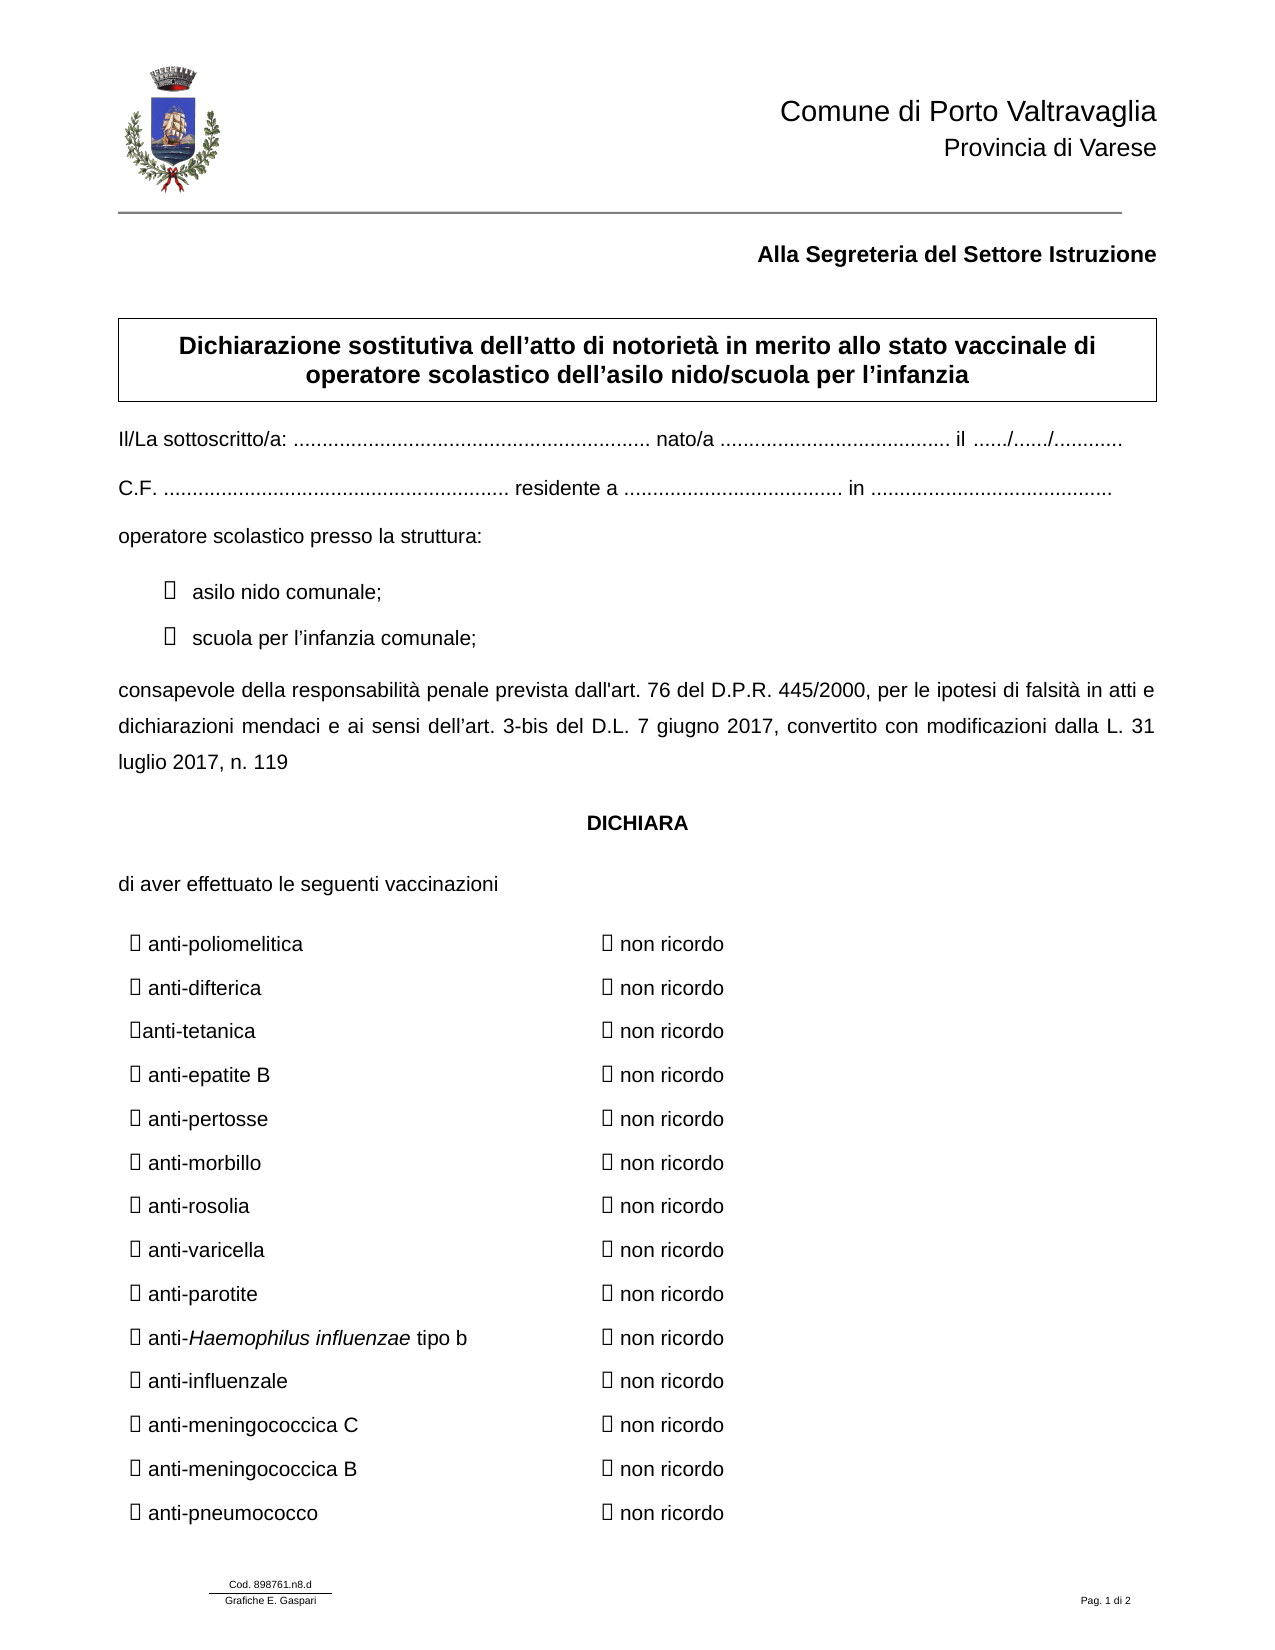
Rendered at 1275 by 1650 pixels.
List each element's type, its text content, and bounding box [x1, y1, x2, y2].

text Alla Segreteria del Settore Istruzione [118, 241, 1157, 267]
table_cell  anti-parotite [117, 1271, 589, 1314]
text operatore scolastico presso la struttura: [118, 524, 1157, 548]
table_cell  anti-pneumococco [117, 1489, 589, 1533]
table_header Dichiarazione sostitutiva dell’atto di notorietà in merito allo stato vaccinale di operatore scolastico dell’asilo nido/scuola per l’infanzia [119, 319, 1156, 401]
table_cell  non ricordo [589, 1358, 1156, 1402]
table_cell  anti-meningococcica C [117, 1402, 589, 1446]
text Comune di Porto Valtravaglia [224, 94, 1157, 128]
table_cell  non ricordo [589, 1096, 1156, 1139]
table_cell  non ricordo [589, 1183, 1156, 1227]
table_cell  non ricordo [589, 964, 1156, 1008]
table_cell  anti-difterica [117, 964, 589, 1008]
text Provincia di Varese [224, 133, 1157, 162]
table_cell  anti-pertosse [117, 1096, 589, 1139]
table_cell  non ricordo [589, 1052, 1156, 1096]
text Il/La sottoscritto/a: .............................................................. nato/a ........................................ il ....../....../............ [118, 427, 1157, 451]
table_cell  anti-rosolia [117, 1183, 589, 1227]
text C.F. ............................................................ residente a ...................................... in .......................................... [118, 475, 1157, 499]
table_cell anti-tetanica [117, 1008, 589, 1052]
table_cell  anti-meningococcica B [117, 1446, 589, 1489]
table_cell  anti-epatite B [117, 1052, 589, 1096]
table_cell  non ricordo [589, 1489, 1156, 1533]
table_cell  non ricordo [589, 1008, 1156, 1052]
text di aver effettuato le seguenti vaccinazioni [118, 872, 1157, 896]
table_cell  non ricordo [589, 1139, 1156, 1183]
table_cell  anti-Haemophilus influenzae tipo b [117, 1314, 589, 1358]
text  scuola per l’infanzia comunale; [162, 619, 1157, 653]
picture [122, 64, 224, 195]
text  asilo nido comunale; [162, 572, 1157, 606]
table_cell  anti-varicella [117, 1227, 589, 1271]
table_cell  anti-influenzale [117, 1358, 589, 1402]
table_cell  anti-morbillo [117, 1139, 589, 1183]
table_cell  non ricordo [589, 1227, 1156, 1271]
text consapevole della responsabilità penale prevista dall'art. 76 del D.P.R. 445/2000, per le ipotesi di falsità in atti e dichiarazioni mendaci e ai sensi dell’art. 3-bis del D.L. 7 giugno 2017, convertito con modificazioni dalla L. 31 luglio 2017, n. 119 [118, 678, 1157, 774]
table_header  non ricordo [589, 921, 1156, 964]
text DICHIARA [118, 811, 1157, 835]
table_cell  non ricordo [589, 1314, 1156, 1358]
table_cell  non ricordo [589, 1446, 1156, 1489]
table_cell  non ricordo [589, 1271, 1156, 1314]
table_header  anti-poliomelitica [117, 921, 589, 964]
table_cell  non ricordo [589, 1402, 1156, 1446]
